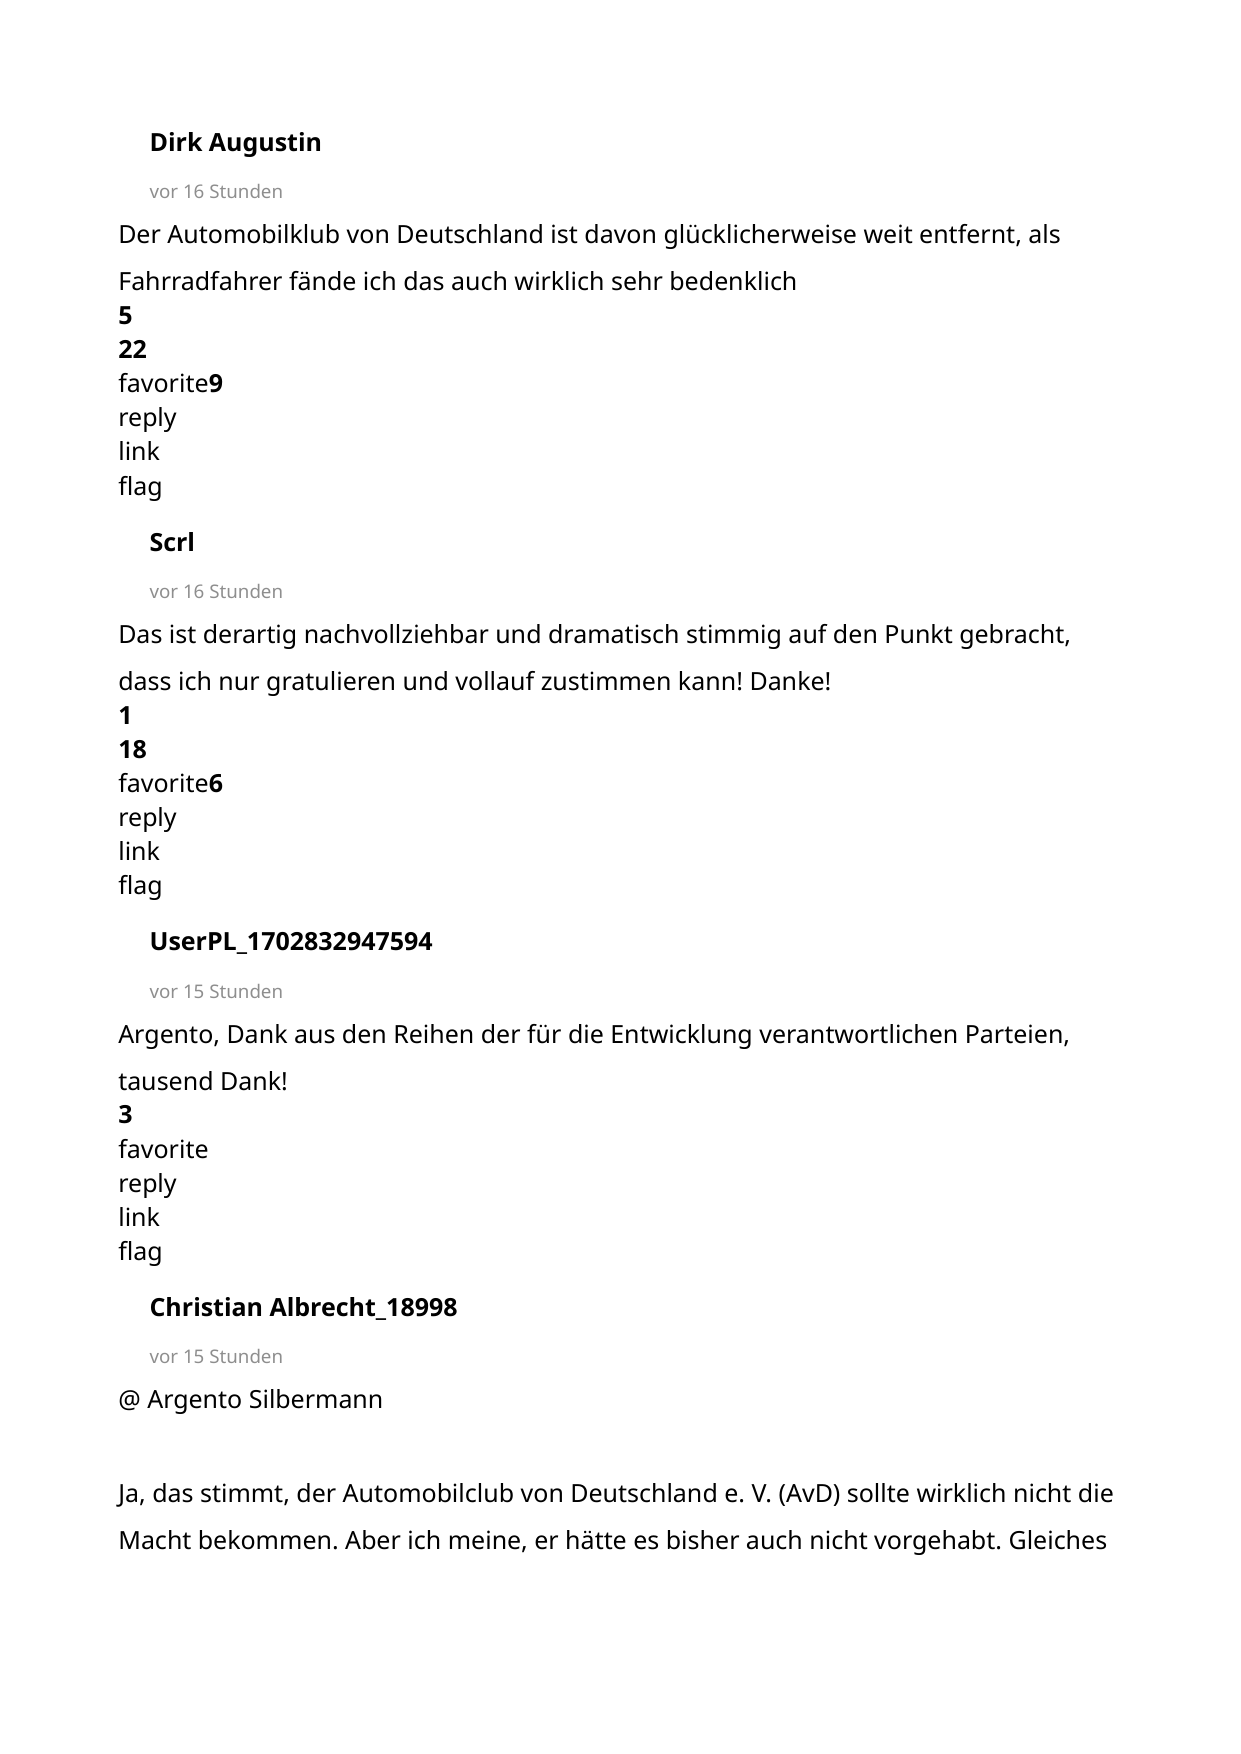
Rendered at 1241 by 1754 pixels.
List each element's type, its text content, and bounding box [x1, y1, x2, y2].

text vor 16 Stunden [149, 174, 1122, 204]
text Scrl [149, 518, 1114, 558]
text reply [118, 400, 1122, 434]
text reply [118, 800, 1122, 834]
text link [118, 834, 1122, 868]
text reply [118, 1165, 1122, 1199]
text favorite9 [118, 366, 1122, 400]
text 22 [118, 332, 1122, 366]
text flag [118, 1233, 1122, 1267]
text Christian Albrecht_18998 [149, 1283, 1114, 1324]
text vor 16 Stunden [149, 574, 1122, 604]
text 1 [118, 697, 1122, 732]
text link [118, 1199, 1122, 1233]
text vor 15 Stunden [149, 1339, 1122, 1369]
text favorite [118, 1131, 1122, 1165]
text link [118, 434, 1122, 468]
text 3 [118, 1097, 1122, 1131]
text Dirk Augustin [149, 118, 1114, 159]
text flag [118, 868, 1122, 902]
text Argento, Dank aus den Reihen der für die Entwicklung verantwortlichen Parteien, tausend Dank! [118, 1003, 1122, 1097]
text 18 [118, 732, 1122, 766]
text flag [118, 468, 1122, 502]
text 5 [118, 298, 1122, 332]
text UserPL_1702832947594 [149, 917, 1114, 958]
text vor 15 Stunden [149, 974, 1122, 1003]
text @ Argento Silbermann Ja, das stimmt, der Automobilclub von Deutschland e. V. (AvD) sollte wirklich nicht die Macht bekommen. Aber ich meine, er hätte es bisher auch nicht vorgehabt. Gleiches [118, 1369, 1122, 1557]
text Das ist derartig nachvollziehbar und dramatisch stimmig auf den Punkt gebracht, dass ich nur gratulieren und vollauf zustimmen kann! Danke! [118, 604, 1122, 697]
text favorite6 [118, 766, 1122, 800]
text Der Automobilklub von Deutschland ist davon glücklicherweise weit entfernt, als Fahrradfahrer fände ich das auch wirklich sehr bedenklich [118, 204, 1122, 298]
